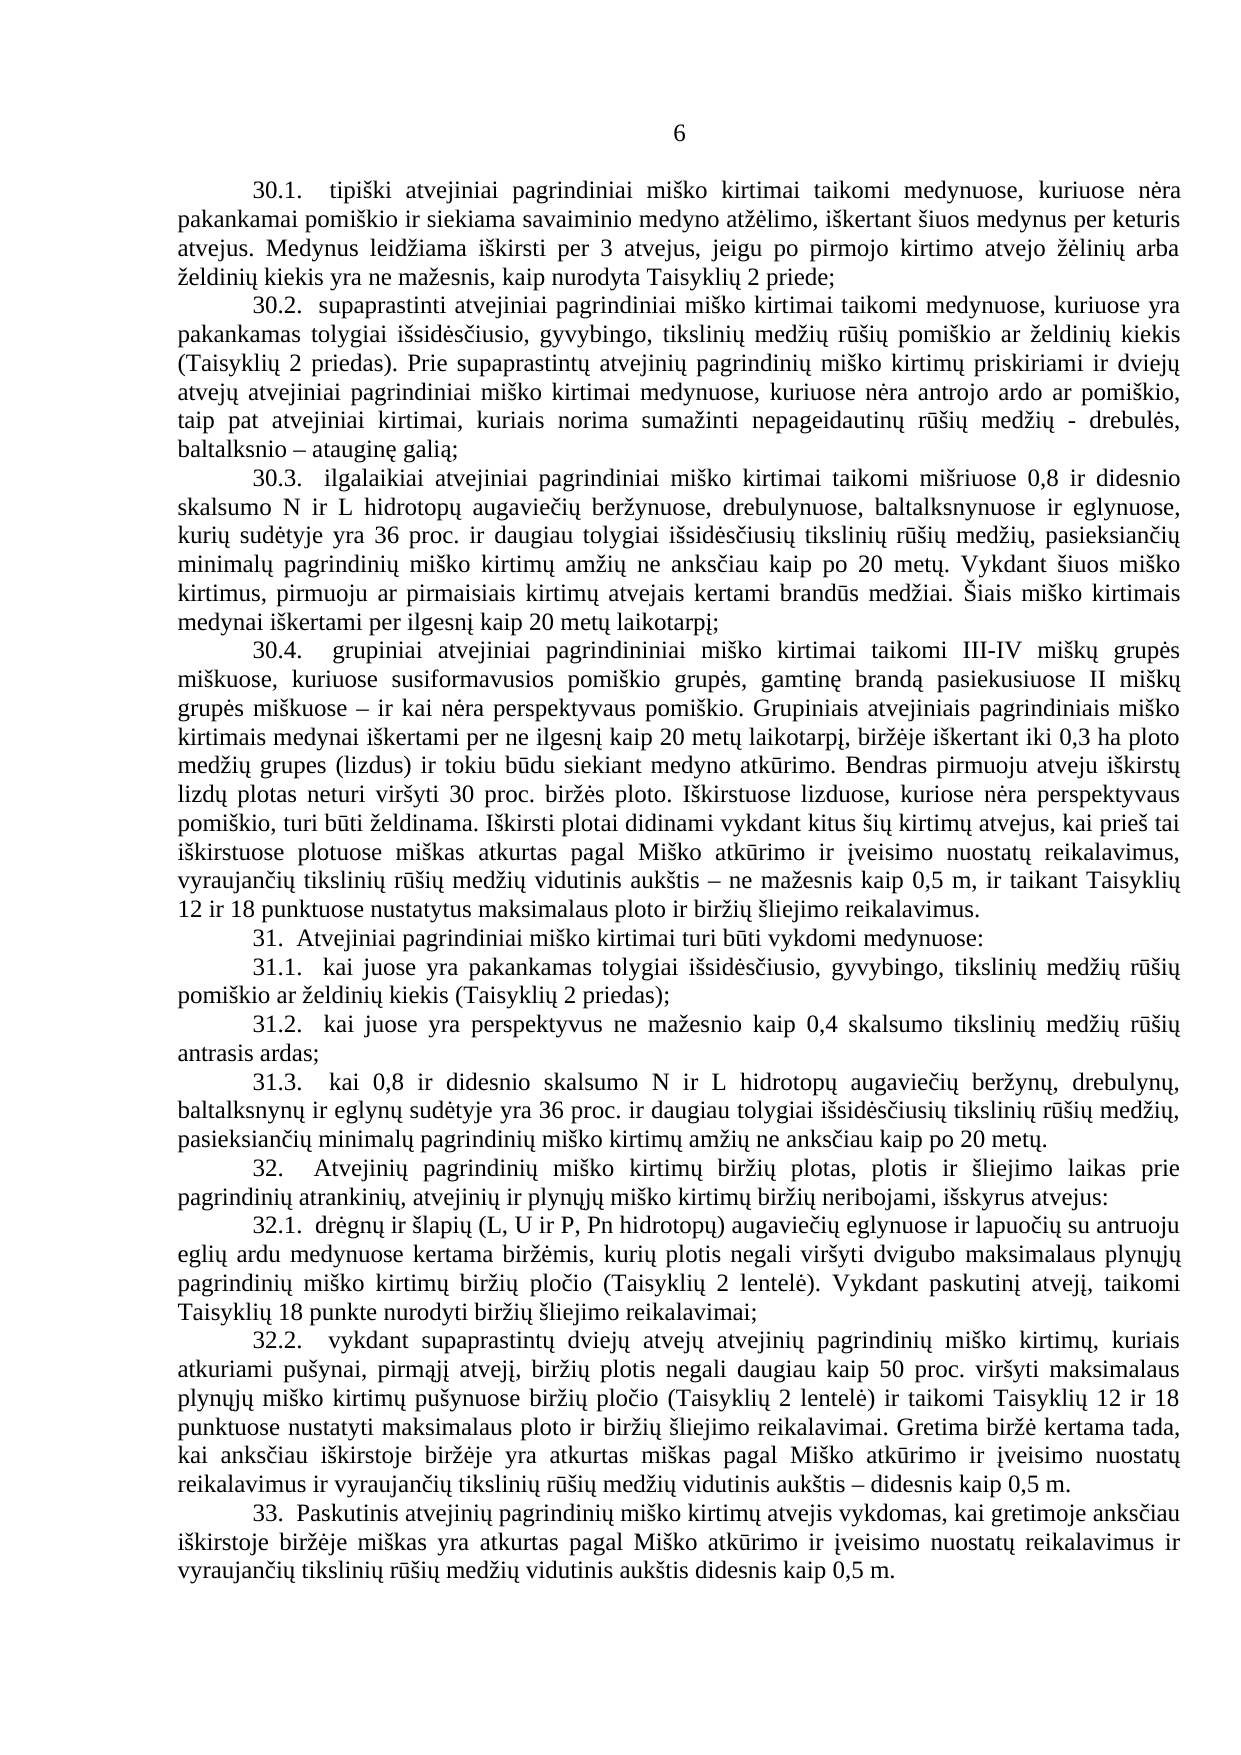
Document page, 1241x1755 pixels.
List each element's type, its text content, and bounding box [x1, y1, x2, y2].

text 31. Atvejiniai pagrindiniai miško kirtimai turi būti vykdomi medynuose: [177, 923, 1181, 952]
text 32. Atvejinių pagrindinių miško kirtimų biržių plotas, plotis ir šliejimo laikas prie pagrindinių atrankinių, atvejinių ir plynųjų miško kirtimų biržių neribojami, išskyrus atvejus: [177, 1153, 1181, 1211]
text 30.4. grupiniai atvejiniai pagrindininiai miško kirtimai taikomi III-IV miškų grupės miškuose, kuriuose susiformavusios pomiškio grupės, gamtinę brandą pasiekusiuose II miškų grupės miškuose – ir kai nėra perspektyvaus pomiškio. Grupiniais atvejiniais pagrindiniais miško kirtimais medynai iškertami per ne ilgesnį kaip 20 metų laikotarpį, biržėje iškertant iki 0,3 ha ploto medžių grupes (lizdus) ir tokiu būdu siekiant medyno atkūrimo. Bendras pirmuoju atveju iškirstų lizdų plotas neturi viršyti 30 proc. biržės ploto. Iškirstuose lizduose, kuriose nėra perspektyvaus pomiškio, turi būti želdinama. Iškirsti plotai didinami vykdant kitus šių kirtimų atvejus, kai prieš tai iškirstuose plotuose miškas atkurtas pagal Miško atkūrimo ir įveisimo nuostatų reikalavimus, vyraujančių tikslinių rūšių medžių vidutinis aukštis – ne mažesnis kaip 0,5 m, ir taikant Taisyklių 12 ir 18 punktuose nustatytus maksimalaus ploto ir biržių šliejimo reikalavimus. [177, 636, 1181, 923]
text 33. Paskutinis atvejinių pagrindinių miško kirtimų atvejis vykdomas, kai gretimoje anksčiau iškirstoje biržėje miškas yra atkurtas pagal Miško atkūrimo ir įveisimo nuostatų reikalavimus ir vyraujančių tikslinių rūšių medžių vidutinis aukštis didesnis kaip 0,5 m. [177, 1498, 1181, 1584]
text 31.3. kai 0,8 ir didesnio skalsumo N ir L hidrotopų augaviečių beržynų, drebulynų, baltalksnynų ir eglynų sudėtyje yra 36 proc. ir daugiau tolygiai išsidėsčiusių tikslinių rūšių medžių, pasieksiančių minimalų pagrindinių miško kirtimų amžių ne anksčiau kaip po 20 metų. [177, 1067, 1181, 1153]
text 30.2. supaprastinti atvejiniai pagrindiniai miško kirtimai taikomi medynuose, kuriuose yra pakankamas tolygiai išsidėsčiusio, gyvybingo, tikslinių medžių rūšių pomiškio ar želdinių kiekis (Taisyklių 2 priedas). Prie supaprastintų atvejinių pagrindinių miško kirtimų priskiriami ir dviejų atvejų atvejiniai pagrindiniai miško kirtimai medynuose, kuriuose nėra antrojo ardo ar pomiškio, taip pat atvejiniai kirtimai, kuriais norima sumažinti nepageidautinų rūšių medžių - drebulės, baltalksnio – atauginę galią; [177, 291, 1181, 463]
text 31.2. kai juose yra perspektyvus ne mažesnio kaip 0,4 skalsumo tikslinių medžių rūšių antrasis ardas; [177, 1009, 1181, 1067]
text 32.2. vykdant supaprastintų dviejų atvejų atvejinių pagrindinių miško kirtimų, kuriais atkuriami pušynai, pirmąjį atvejį, biržių plotis negali daugiau kaip 50 proc. viršyti maksimalaus plynųjų miško kirtimų pušynuose biržių pločio (Taisyklių 2 lentelė) ir taikomi Taisyklių 12 ir 18 punktuose nustatyti maksimalaus ploto ir biržių šliejimo reikalavimai. Gretima biržė kertama tada, kai anksčiau iškirstoje biržėje yra atkurtas miškas pagal Miško atkūrimo ir įveisimo nuostatų reikalavimus ir vyraujančių tikslinių rūšių medžių vidutinis aukštis – didesnis kaip 0,5 m. [177, 1326, 1181, 1498]
text 31.1. kai juose yra pakankamas tolygiai išsidėsčiusio, gyvybingo, tikslinių medžių rūšių pomiškio ar želdinių kiekis (Taisyklių 2 priedas); [177, 952, 1181, 1009]
text 30.3. ilgalaikiai atvejiniai pagrindiniai miško kirtimai taikomi mišriuose 0,8 ir didesnio skalsumo N ir L hidrotopų augaviečių beržynuose, drebulynuose, baltalksnynuose ir eglynuose, kurių sudėtyje yra 36 proc. ir daugiau tolygiai išsidėsčiusių tikslinių rūšių medžių, pasieksiančių minimalų pagrindinių miško kirtimų amžių ne anksčiau kaip po 20 metų. Vykdant šiuos miško kirtimus, pirmuoju ar pirmaisiais kirtimų atvejais kertami brandūs medžiai. Šiais miško kirtimais medynai iškertami per ilgesnį kaip 20 metų laikotarpį; [177, 463, 1181, 636]
text 30.1. tipiški atvejiniai pagrindiniai miško kirtimai taikomi medynuose, kuriuose nėra pakankamai pomiškio ir siekiama savaiminio medyno atžėlimo, iškertant šiuos medynus per keturis atvejus. Medynus leidžiama iškirsti per 3 atvejus, jeigu po pirmojo kirtimo atvejo žėlinių arba želdinių kiekis yra ne mažesnis, kaip nurodyta Taisyklių 2 priede; [177, 176, 1181, 291]
text 32.1. drėgnų ir šlapių (L, U ir P, Pn hidrotopų) augaviečių eglynuose ir lapuočių su antruoju eglių ardu medynuose kertama biržėmis, kurių plotis negali viršyti dvigubo maksimalaus plynųjų pagrindinių miško kirtimų biržių pločio (Taisyklių 2 lentelė). Vykdant paskutinį atvejį, taikomi Taisyklių 18 punkte nurodyti biržių šliejimo reikalavimai; [177, 1211, 1181, 1326]
